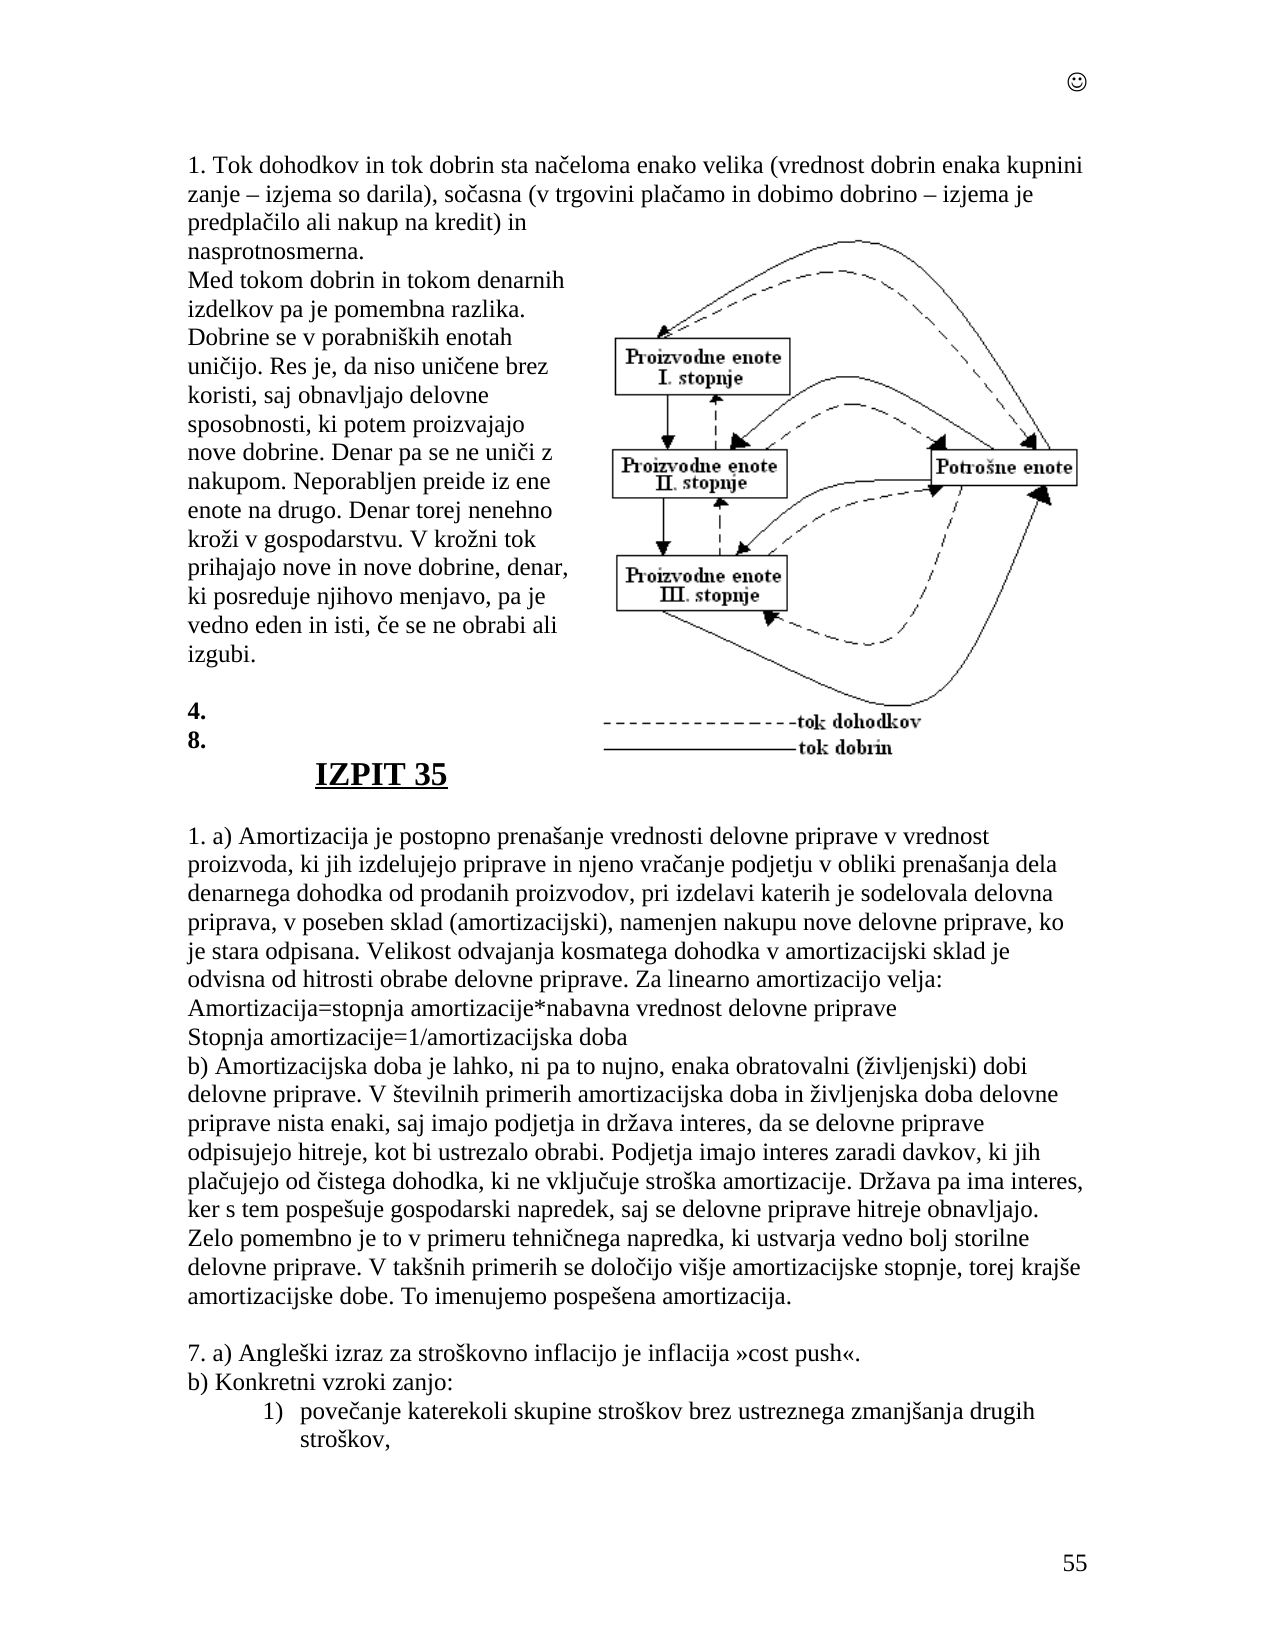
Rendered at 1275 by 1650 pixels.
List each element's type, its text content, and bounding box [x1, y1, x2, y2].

text 8. [187, 725, 593, 754]
text 7. a) Angleški izraz za stroškovno inflacijo je inflacija »cost push«. [187, 1338, 1087, 1367]
text Stopnja amortizacije=1/amortizacijska doba [187, 1022, 1087, 1051]
text 1. Tok dohodkov in tok dobrin sta načeloma enako velika (vrednost dobrin enaka kupnini zanje – izjema so darila), sočasna (v trgovini plačamo in dobimo dobrino – izjema je predplačilo ali nakup na kredit) in nasprotnosmerna. [187, 150, 1087, 265]
text 1. a) Amortizacija je postopno prenašanje vrednosti delovne priprave v vrednost proizvoda, ki jih izdelujejo priprave in njeno vračanje podjetju v obliki prenašanja dela denarnega dohodka od prodanih proizvodov, pri izdelavi katerih je sodelovala delovna priprava, v poseben sklad (amortizacijski), namenjen nakupu nove delovne priprave, ko je stara odpisana. Velikost odvajanja kosmatega dohodka v amortizacijski sklad je odvisna od hitrosti obrabe delovne priprave. Za linearno amortizacijo velja: [187, 821, 1087, 993]
text 4. [187, 696, 593, 725]
text Amortizacija=stopnja amortizacije*nabavna vrednost delovne priprave [187, 993, 1087, 1022]
text b) Konkretni vzroki zanjo: [187, 1367, 1087, 1396]
text Med tokom dobrin in tokom denarnih izdelkov pa je pomembna razlika. Dobrine se v porabniških enotah uničijo. Res je, da niso uničene brez koristi, saj obnavljajo delovne sposobnosti, ki potem proizvajajo nove dobrine. Denar pa se ne uniči z nakupom. Neporabljen preide iz ene enote na drugo. Denar torej nenehno kroži v gospodarstvu. V krožni tok prihajajo nove in nove dobrine, denar, ki posreduje njihovo menjavo, pa je vedno eden in isti, če se ne obrabi ali izgubi. [187, 265, 593, 667]
picture [593, 236, 1085, 770]
text b) Amortizacijska doba je lahko, ni pa to nujno, enaka obratovalni (življenjski) dobi delovne priprave. V številnih primerih amortizacijska doba in življenjska doba delovne priprave nista enaki, saj imajo podjetja in država interes, da se delovne priprave odpisujejo hitreje, kot bi ustrezalo obrabi. Podjetja imajo interes zaradi davkov, ki jih plačujejo od čistega dohodka, ki ne vključuje stroška amortizacije. Država pa ima interes, ker s tem pospešuje gospodarski napredek, saj se delovne priprave hitreje obnavljajo. Zelo pomembno je to v primeru tehničnega napredka, ki ustvarja vedno bolj storilne delovne priprave. V takšnih primerih se določijo višje amortizacijske stopnje, torej krajše amortizacijske dobe. To imenujemo pospešena amortizacija. [187, 1051, 1087, 1309]
text IZPIT 35 [187, 754, 1087, 792]
list povečanje katerekoli skupine stroškov brez ustreznega zmanjšanja drugih stroškov, [262, 1396, 1087, 1453]
